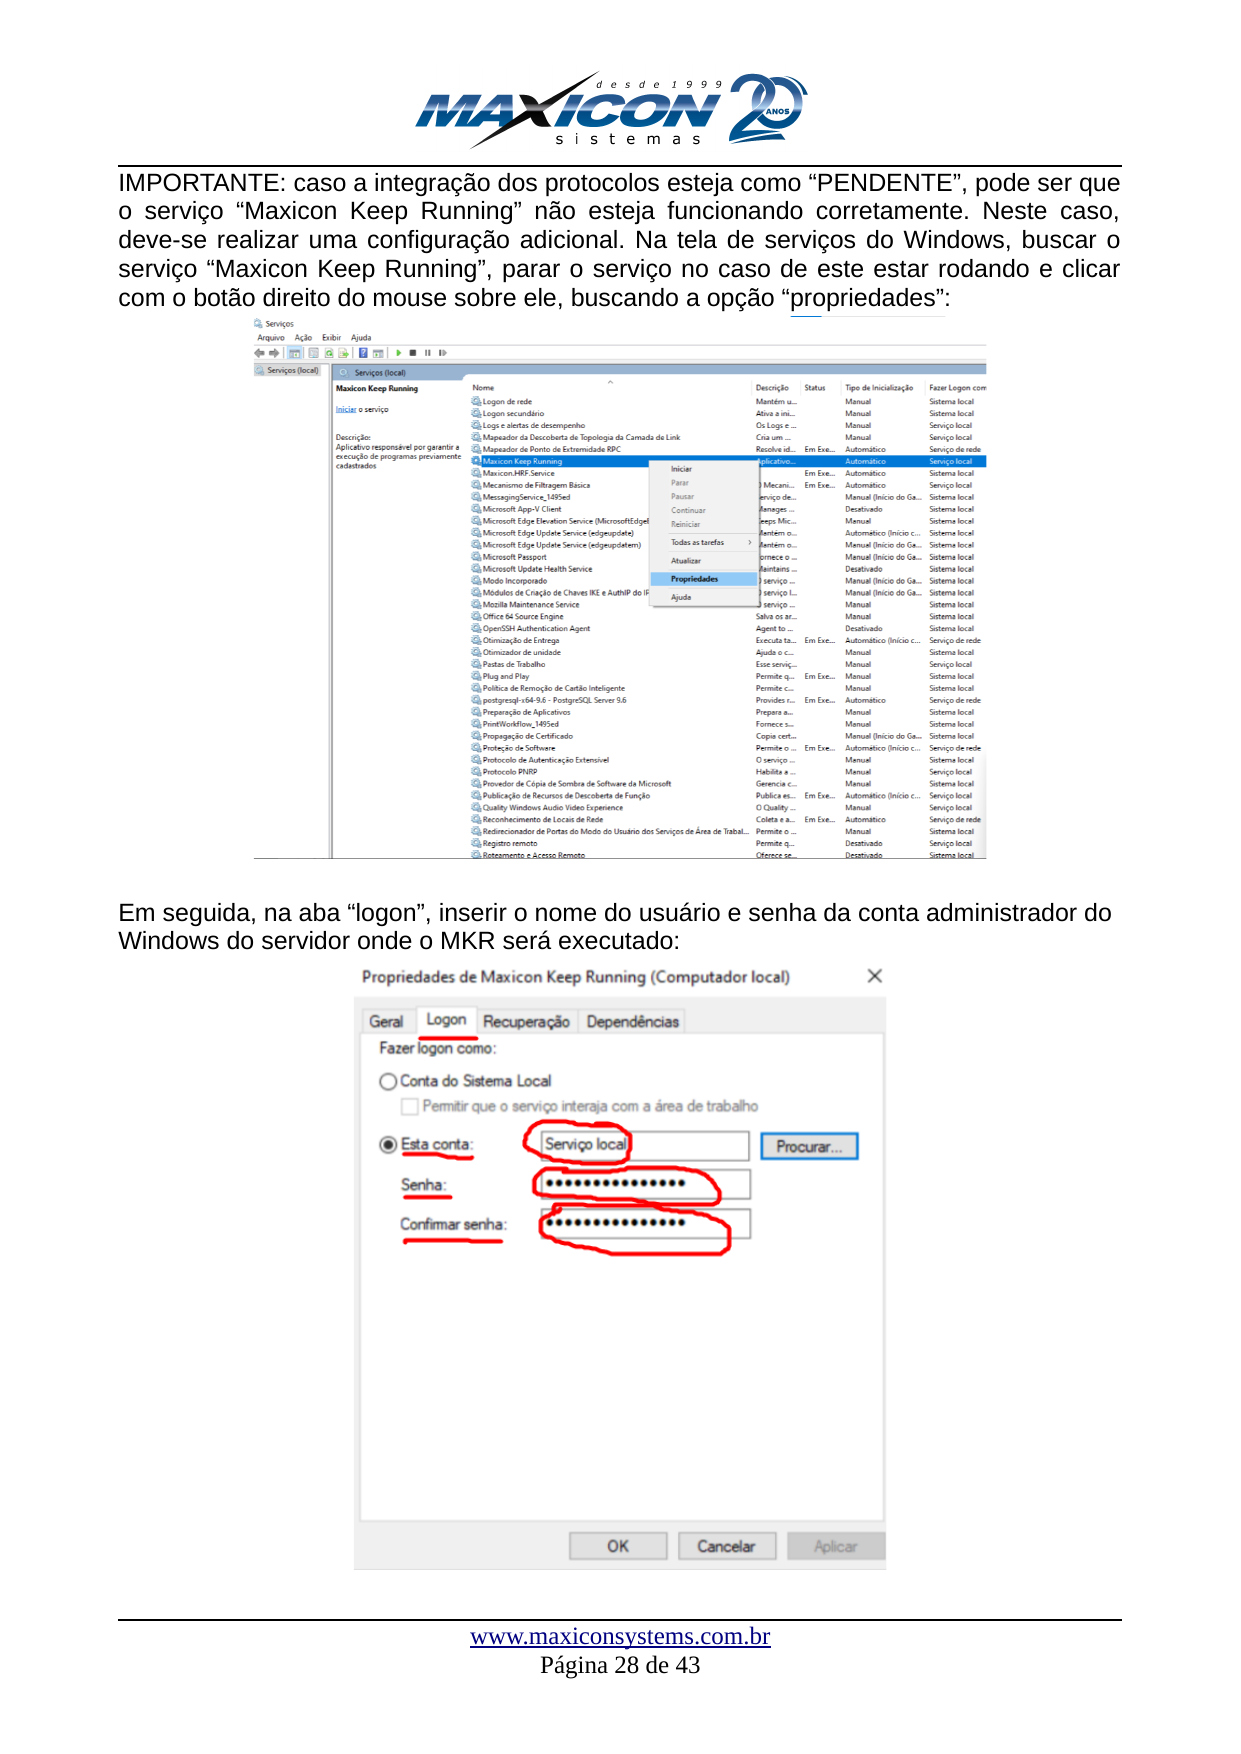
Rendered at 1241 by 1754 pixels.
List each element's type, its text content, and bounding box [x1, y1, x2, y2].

text Em seguida, na aba “logon”, inserir o nome do usuário e senha da conta administrador do Windows do servidor onde o MKR será executado: [118, 897, 1122, 955]
text IMPORTANTE: caso a integração dos protocolos esteja como “PENDENTE”, pode ser que o serviço “Maxicon Keep Running” não esteja funcionando corretamente. Neste caso, deve-se realizar uma configuração adicional. Na tela de serviços do Windows, buscar o serviço “Maxicon Keep Running”, parar o serviço no caso de este estar rodando e clicar com o botão direito do mouse sobre ele, buscando a opção “propriedades”: [118, 167, 1122, 311]
